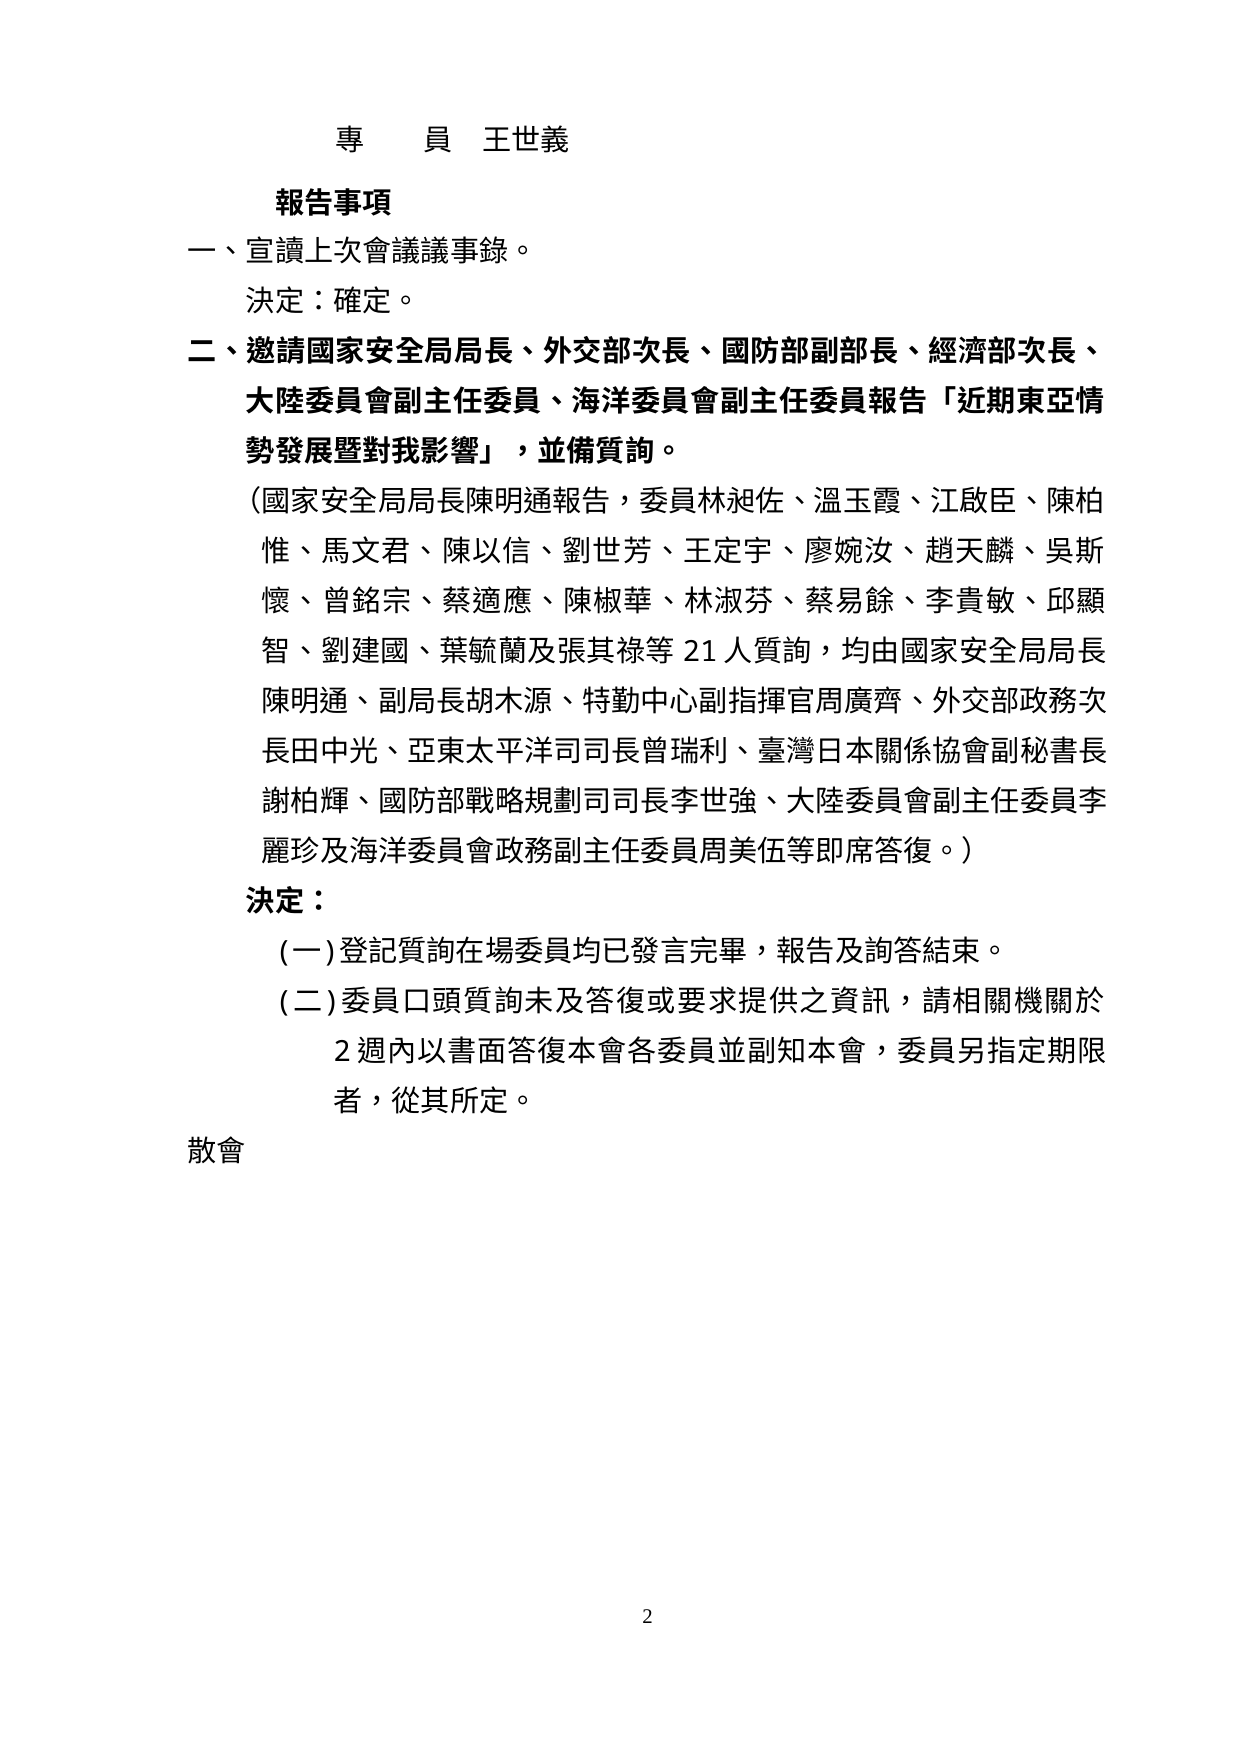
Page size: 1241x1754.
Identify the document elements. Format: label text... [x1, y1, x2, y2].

text (一)登記質詢在場委員均已發言完畢，報告及詢答結束。 [275, 921, 1107, 971]
text 報告事項 [275, 159, 1107, 221]
text （國家安全局局長陳明通報告，委員林昶佐、溫玉霞、江啟臣、陳柏惟、馬文君、陳以信、劉世芳、王定宇、廖婉汝、趙天麟、吳斯懷、曾銘宗、蔡適應、陳椒華、林淑芬、蔡易餘、李貴敏、邱顯智、劉建國、葉毓蘭及張其祿等21人質詢，均由國家安全局局長陳明通、副局長胡木源、特勤中心副指揮官周廣齊、外交部政務次長田中光、亞東太平洋司司長曾瑞利、臺灣日本關係協會副秘書長謝柏輝、國防部戰略規劃司司長李世強、大陸委員會副主任委員李麗珍及海洋委員會政務副主任委員周美伍等即席答復。） [232, 471, 1107, 871]
text 決定：確定。 [187, 271, 1107, 321]
text (二)委員口頭質詢未及答復或要求提供之資訊，請相關機關於2週內以書面答復本會各委員並副知本會，委員另指定期限者，從其所定。 [275, 971, 1107, 1121]
text 散會 [187, 1121, 1107, 1171]
text 決定： [187, 871, 1107, 921]
text 一、宣讀上次會議議事錄。 [187, 221, 1107, 271]
text 專 員 王世義 [187, 96, 1107, 159]
text 二、邀請國家安全局局長、外交部次長、國防部副部長、經濟部次長、大陸委員會副主任委員、海洋委員會副主任委員報告「近期東亞情勢發展暨對我影響」，並備質詢。 [187, 321, 1107, 471]
